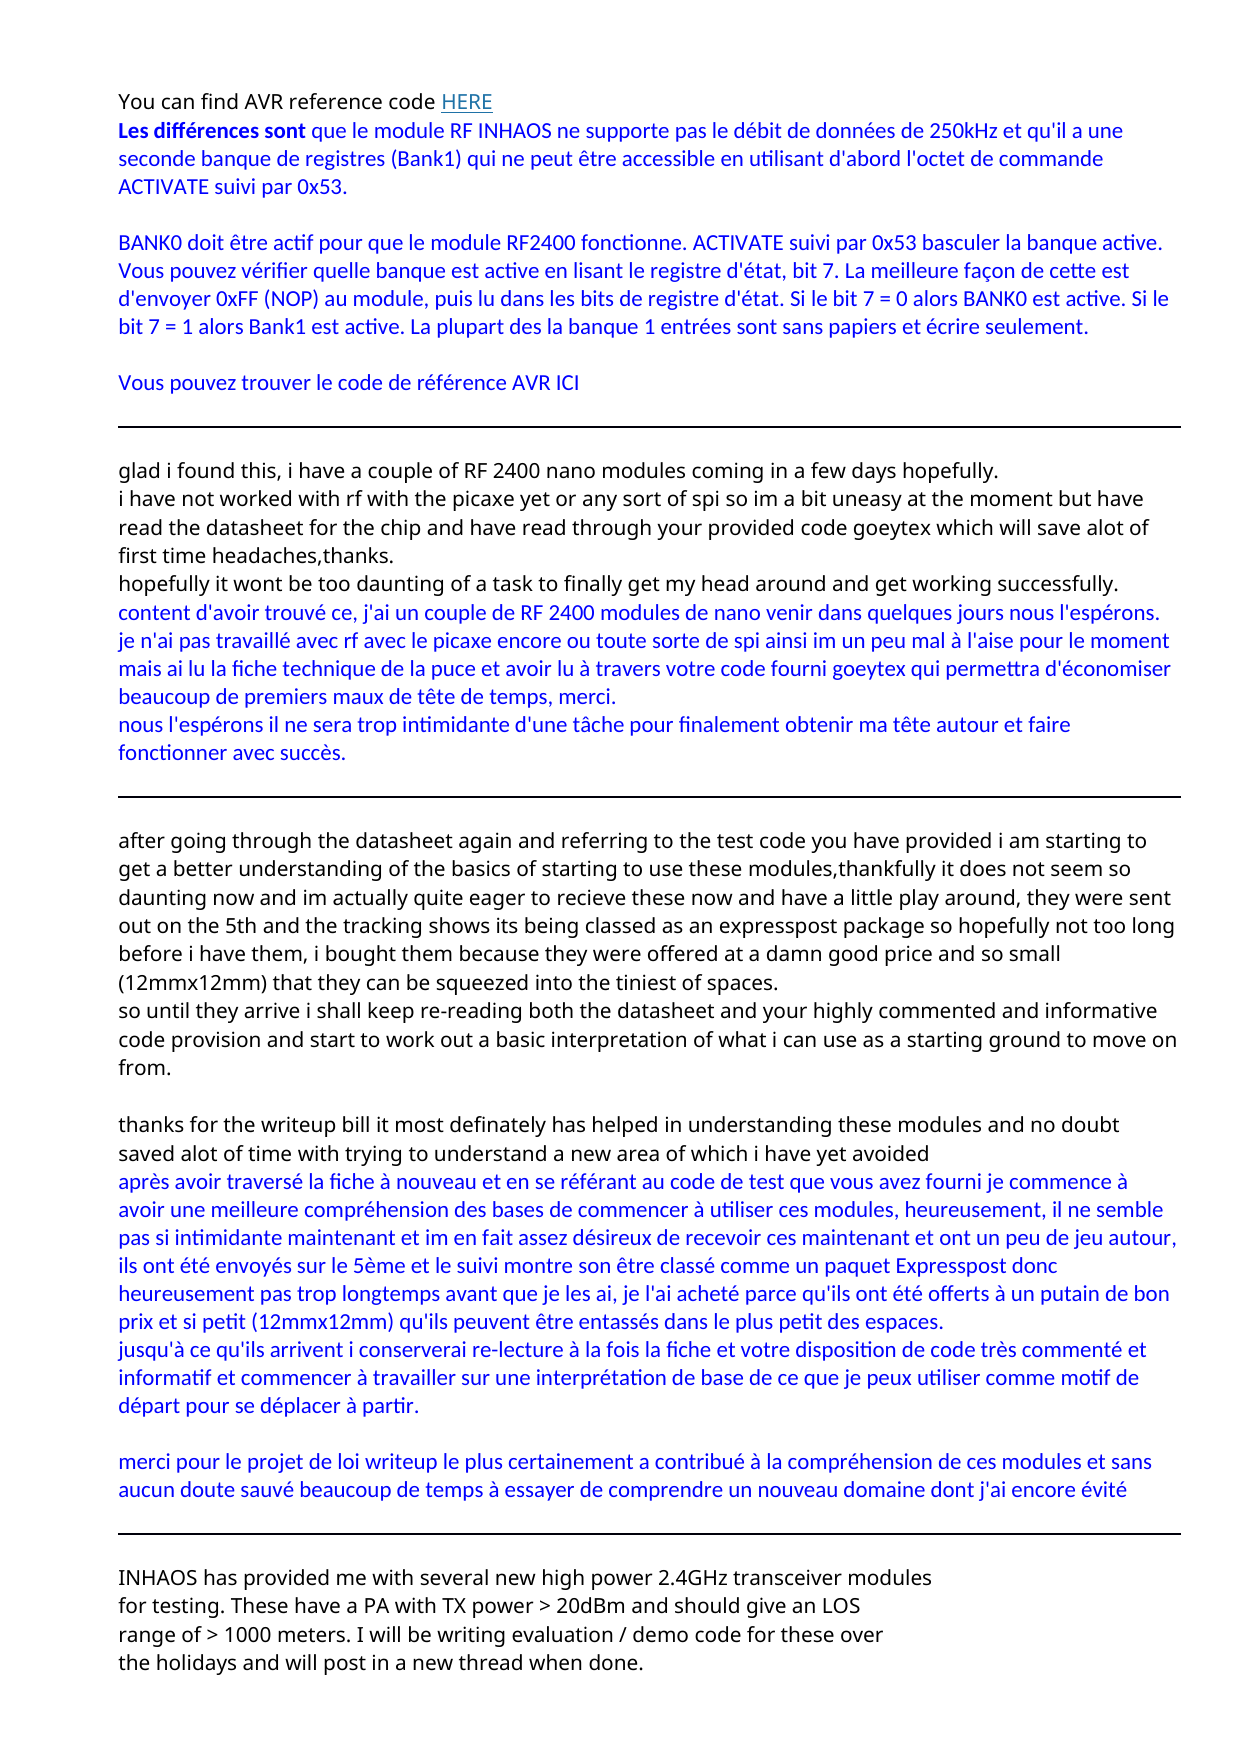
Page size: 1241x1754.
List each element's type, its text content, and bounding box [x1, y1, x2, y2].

text merci pour le projet de loi writeup le plus certainement a contribué à la compréhension de ces modules et sans aucun doute sauvé beaucoup de temps à essayer de comprendre un nouveau domaine dont j'ai encore évité [118, 1447, 1181, 1503]
text BANK0 doit être actif pour que le module RF2400 fonctionne. ACTIVATE suivi par 0x53 basculer la banque active. Vous pouvez vérifier quelle banque est active en lisant le registre d'état, bit 7. La meilleure façon de cette est d'envoyer 0xFF (NOP) au module, puis lu dans les bits de registre d'état. Si le bit 7 = 0 alors BANK0 est active. Si le bit 7 = 1 alors Bank1 est active. La plupart des la banque 1 entrées sont sans papiers et écrire seulement. [118, 228, 1181, 340]
text after going through the datasheet again and referring to the test code you have provided i am starting to get a better understanding of the basics of starting to use these modules,thankfully it does not seem so daunting now and im actually quite eager to recieve these now and have a little play around, they were sent out on the 5th and the tracking shows its being classed as an expresspost package so hopefully not too long before i have them, i bought them because they were offered at a damn good price and so small (12mmx12mm) that they can be squeezed into the tiniest of spaces. so until they arrive i shall keep re-reading both the datasheet and your highly commented and informative code provision and start to work out a basic interpretation of what i can use as a starting ground to move on from. thanks for the writeup bill it most definately has helped in understanding these modules and no doubt saved alot of time with trying to understand a new area of which i have yet avoided [118, 826, 1181, 1167]
text Les différences sont que le module RF INHAOS ne supporte pas le débit de données de 250kHz et qu'il a une seconde banque de registres (Bank1) qui ne peut être accessible en utilisant d'abord l'octet de commande ACTIVATE suivi par 0x53. [118, 116, 1181, 200]
text You can find AVR reference code HERE [118, 59, 1181, 116]
text glad i found this, i have a couple of RF 2400 nano modules coming in a few days hopefully. i have not worked with rf with the picaxe yet or any sort of spi so im a bit uneasy at the moment but have read the datasheet for the chip and have read through your provided code goeytex which will save alot of first time headaches,thanks. hopefully it wont be too daunting of a task to finally get my head around and get working successfully. [118, 456, 1181, 598]
text nous l'espérons il ne sera trop intimidante d'une tâche pour finalement obtenir ma tête autour et faire fonctionner avec succès. [118, 710, 1181, 766]
text jusqu'à ce qu'ils arrivent i conserverai re-lecture à la fois la fiche et votre disposition de code très commenté et informatif et commencer à travailler sur une interprétation de base de ce que je peux utiliser comme motif de départ pour se déplacer à partir. [118, 1335, 1181, 1419]
text Vous pouvez trouver le code de référence AVR ICI [118, 368, 1181, 396]
text INHAOS has provided me with several new high power 2.4GHz transceiver modules for testing. These have a PA with TX power > 20dBm and should give an LOS range of > 1000 meters. I will be writing evaluation / demo code for these over the holidays and will post in a new thread when done. [118, 1563, 1181, 1677]
text je n'ai pas travaillé avec rf avec le picaxe encore ou toute sorte de spi ainsi im un peu mal à l'aise pour le moment mais ai lu la fiche technique de la puce et avoir lu à travers votre code fourni goeytex qui permettra d'économiser beaucoup de premiers maux de tête de temps, merci. [118, 626, 1181, 710]
text content d'avoir trouvé ce, j'ai un couple de RF 2400 modules de nano venir dans quelques jours nous l'espérons. [118, 598, 1181, 626]
text après avoir traversé la fiche à nouveau et en se référant au code de test que vous avez fourni je commence à avoir une meilleure compréhension des bases de commencer à utiliser ces modules, heureusement, il ne semble pas si intimidante maintenant et im en fait assez désireux de recevoir ces maintenant et ont un peu de jeu autour, ils ont été envoyés sur le 5ème et le suivi montre son être classé comme un paquet Expresspost donc heureusement pas trop longtemps avant que je les ai, je l'ai acheté parce qu'ils ont été offerts à un putain de bon prix et si petit (12mmx12mm) qu'ils peuvent être entassés dans le plus petit des espaces. [118, 1167, 1181, 1335]
